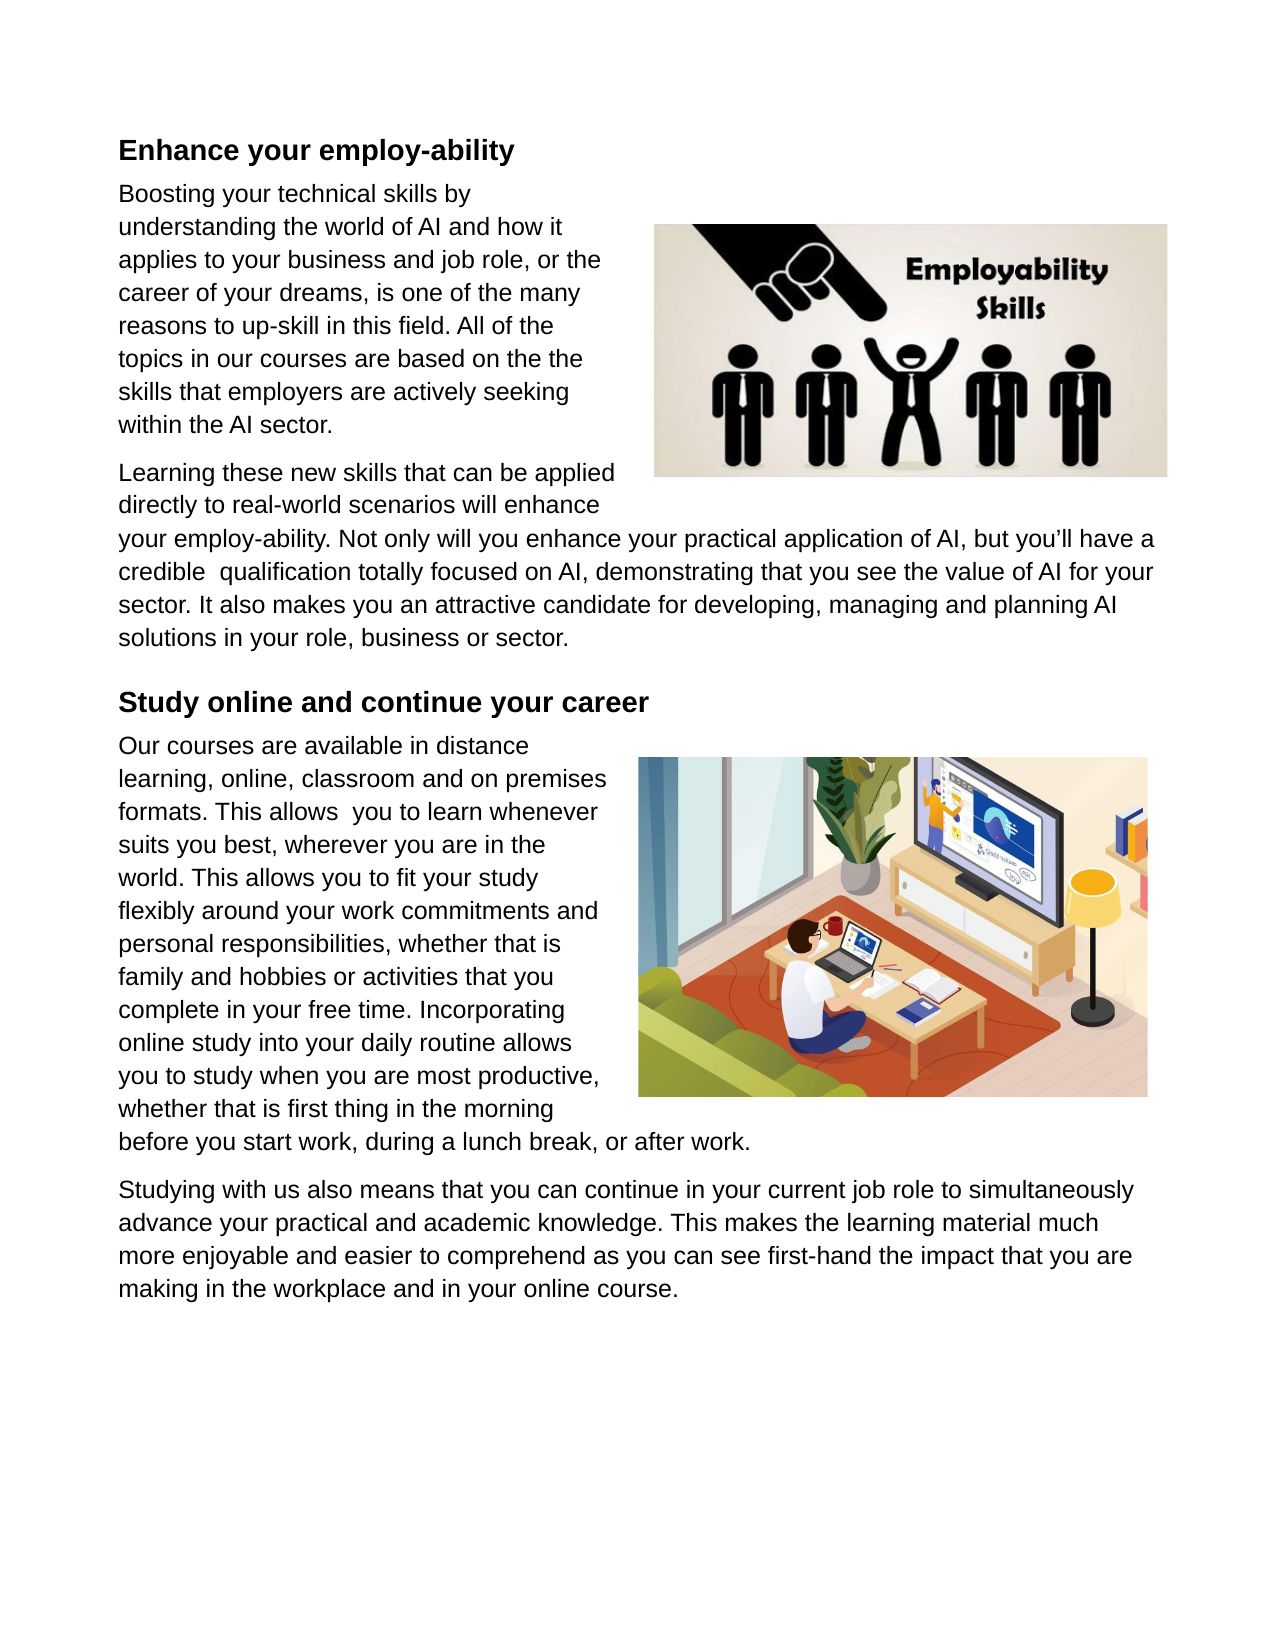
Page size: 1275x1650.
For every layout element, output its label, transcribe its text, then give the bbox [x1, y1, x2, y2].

text Boosting your technical skills by understanding the world of AI and how it applies to your business and job role, or the career of your dreams, is one of the many reasons to up-skill in this field. All of the topics in our courses are based on the the skills that employers are actively seeking within the AI sector. [118, 179, 1157, 439]
text Our courses are available in distance learning, online, classroom and on premises formats. This allows you to learn whenever suits you best, wherever you are in the world. This allows you to fit your study flexibly around your work commitments and personal responsibilities, whether that is family and hobbies or activities that you complete in your free time. Incorporating online study into your daily routine allows you to study when you are most productive, whether that is first thing in the morning before you start work, during a lunch break, or after work. [118, 731, 1157, 1156]
picture [638, 757, 1148, 1097]
picture [653, 224, 1168, 477]
text Learning these new skills that can be applied directly to real-world scenarios will enhance your employ-ability. Not only will you enhance your practical application of AI, but you’ll have a credible qualification totally focused on AI, demonstrating that you see the value of AI for your sector. It also makes you an attractive candidate for developing, managing and planning AI solutions in your role, business or sector. [118, 457, 1157, 651]
subtitle Study online and continue your career [118, 685, 1157, 718]
text Studying with us also means that you can continue in your current job role to simultaneously advance your practical and academic knowledge. This makes the learning material much more enjoyable and easier to comprehend as you can see first-hand the impact that you are making in the workplace and in your online course. [118, 1175, 1157, 1302]
subtitle Enhance your employ-ability [118, 133, 1157, 166]
